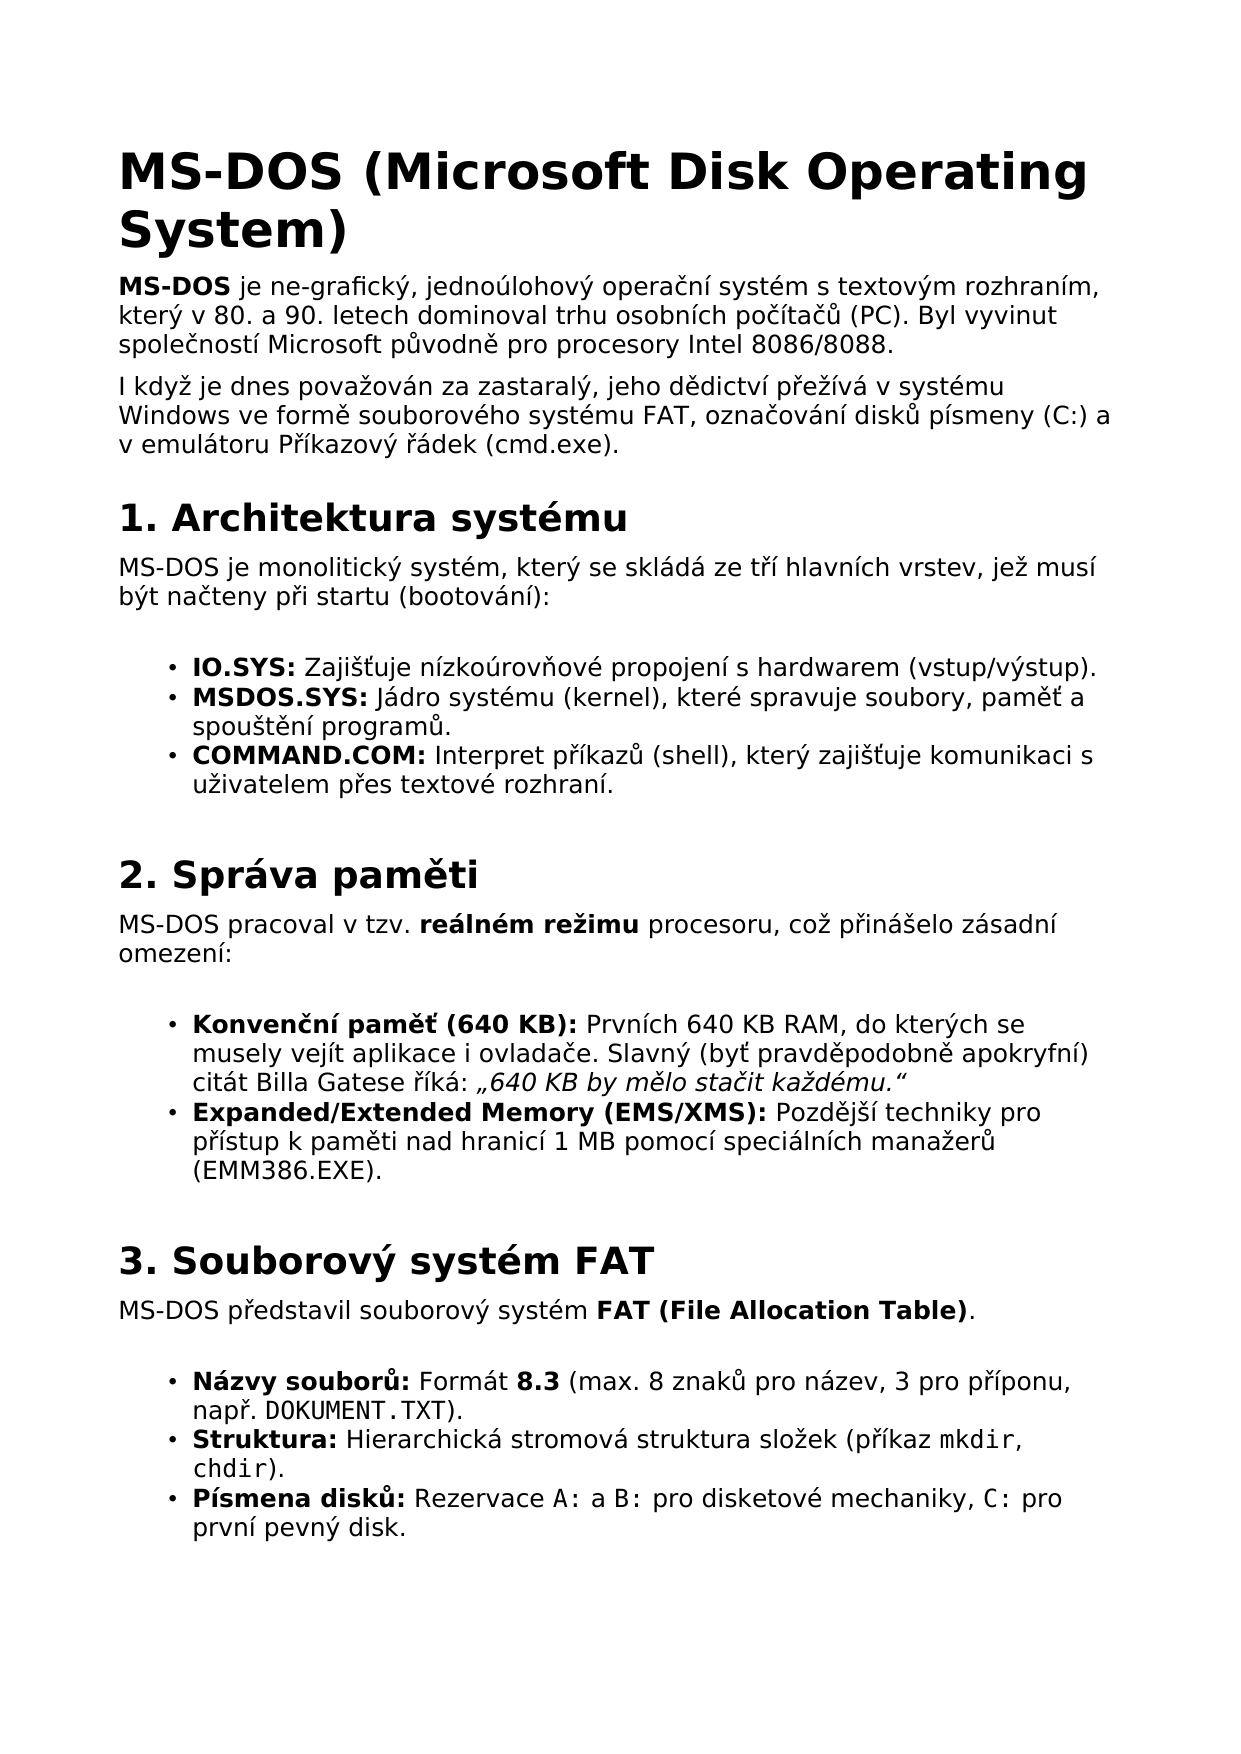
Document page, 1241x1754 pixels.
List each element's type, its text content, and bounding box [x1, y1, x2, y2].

text MS-DOS pracoval v tzv. reálném režimu procesoru, což přinášelo zásadní omezení: [118, 910, 1122, 968]
list Expanded/Extended Memory (EMS/XMS): Pozdější techniky pro přístup k paměti nad hranicí 1 MB pomocí speciálních manažerů (EMM386.EXE). [177, 1098, 1122, 1185]
list MSDOS.SYS: Jádro systému (kernel), které spravuje soubory, paměť a spouštění programů. [177, 683, 1122, 741]
list Názvy souborů: Formát 8.3 (max. 8 znaků pro název, 3 pro příponu, např. DOKUMENT.TXT). [177, 1367, 1122, 1425]
subtitle MS-DOS (Microsoft Disk Operating System) [118, 143, 1122, 259]
subtitle 1. Architektura systému [118, 497, 1122, 541]
list Struktura: Hierarchická stromová struktura složek (příkaz mkdir, chdir). [177, 1425, 1122, 1484]
text MS-DOS představil souborový systém FAT (File Allocation Table). [118, 1296, 1122, 1325]
subtitle 2. Správa paměti [118, 854, 1122, 897]
text MS-DOS je monolitický systém, který se skládá ze tří hlavních vrstev, jež musí být načteny při startu (bootování): [118, 553, 1122, 612]
list Konvenční paměť (640 KB): Prvních 640 KB RAM, do kterých se musely vejít aplikace i ovladače. Slavný (byť pravděpodobně apokryfní) citát Billa Gatese říká: „640 KB by mělo stačit každému.“ [177, 1010, 1122, 1098]
list IO.SYS: Zajišťuje nízkoúrovňové propojení s hardwarem (vstup/výstup). [177, 653, 1122, 683]
list Písmena disků: Rezervace A: a B: pro disketové mechaniky, C: pro první pevný disk. [177, 1484, 1122, 1542]
text MS-DOS je ne-grafický, jednoúlohový operační systém s textovým rozhraním, který v 80. a 90. letech dominoval trhu osobních počítačů (PC). Byl vyvinut společností Microsoft původně pro procesory Intel 8086/8088. [118, 272, 1122, 359]
text I když je dnes považován za zastaralý, jeho dědictví přežívá v systému Windows ve formě souborového systému FAT, označování disků písmeny (C:) a v emulátoru Příkazový řádek (cmd.exe). [118, 372, 1122, 459]
subtitle 3. Souborový systém FAT [118, 1240, 1122, 1283]
list COMMAND.COM: Interpret příkazů (shell), který zajišťuje komunikaci s uživatelem přes textové rozhraní. [177, 741, 1122, 799]
